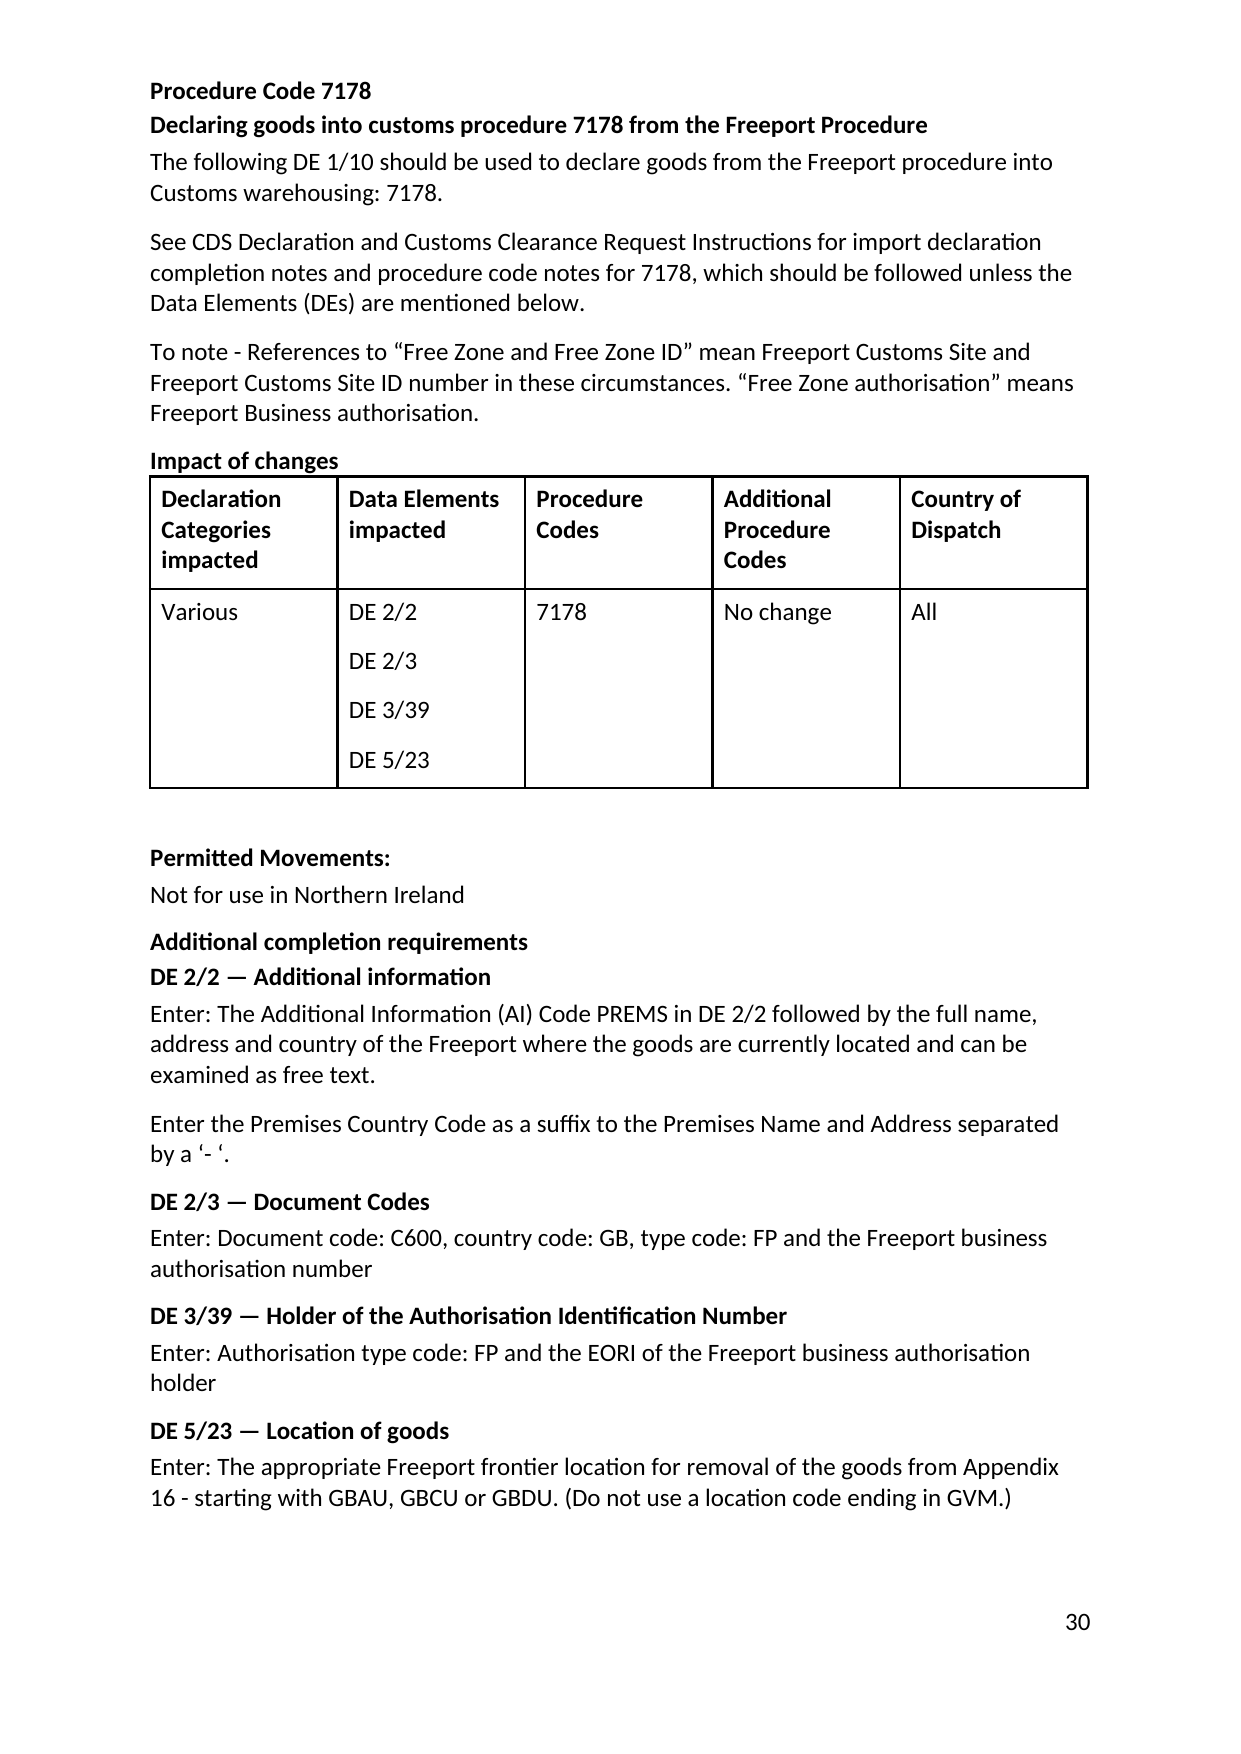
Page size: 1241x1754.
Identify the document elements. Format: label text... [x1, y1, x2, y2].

text Enter the Premises Country Code as a suffix to the Premises Name and Address separated by a ‘- ‘. [150, 1108, 1090, 1169]
text Enter: The appropriate Freeport frontier location for removal of the goods from Appendix 16 - starting with GBAU, GBCU or GBDU. (Do not use a location code ending in GVM.) [150, 1452, 1090, 1513]
table_cell Various [151, 590, 336, 787]
text The following DE 1/10 should be used to declare goods from the Freeport procedure into Customs warehousing: 7178. [150, 146, 1090, 207]
text Enter: Document code: C600, country code: GB, type code: FP and the Freeport business authorisation number [150, 1223, 1090, 1284]
subtitle DE 3/39 — Holder of the Authorisation Identification Number [150, 1300, 1090, 1331]
table_header Country of Dispatch [901, 478, 1086, 588]
subtitle Impact of changes [150, 445, 1090, 475]
table_cell No change [714, 590, 899, 787]
subtitle DE 2/2 — Additional information [150, 961, 1090, 992]
text Not for use in Northern Ireland [150, 879, 1090, 910]
table_cell 7178 [526, 590, 711, 787]
subtitle Declaring goods into customs procedure 7178 from the Freeport Procedure [150, 110, 1090, 140]
table_header Additional Procedure Codes [714, 478, 899, 588]
text See CDS Declaration and Customs Clearance Request Instructions for import declaration completion notes and procedure code notes for 7178, which should be followed unless the Data Elements (DEs) are mentioned below. [150, 226, 1090, 318]
subtitle DE 2/3 — Document Codes [150, 1186, 1090, 1216]
text Enter: Authorisation type code: FP and the EORI of the Freeport business authorisation holder [150, 1337, 1090, 1398]
text To note - References to “Free Zone and Free Zone ID” mean Freeport Customs Site and Freeport Customs Site ID number in these circumstances. “Free Zone authorisation” means Freeport Business authorisation. [150, 337, 1090, 428]
subtitle Procedure Code 7178 [150, 75, 1090, 106]
text Enter: The Additional Information (AI) Code PREMS in DE 2/2 followed by the full name, address and country of the Freeport where the goods are currently located and can be examined as free text. [150, 998, 1090, 1089]
table_header Data Elements impacted [339, 478, 524, 588]
table_cell All [901, 590, 1086, 787]
subtitle Additional completion requirements [150, 926, 1090, 957]
table_cell DE 2/2 DE 2/3 DE 3/39 DE 5/23 [339, 590, 524, 787]
subtitle Permitted Movements: [150, 842, 1090, 873]
subtitle DE 5/23 — Location of goods [150, 1415, 1090, 1445]
table_header Declaration Categories impacted [151, 478, 336, 588]
table_header Procedure Codes [526, 478, 711, 588]
